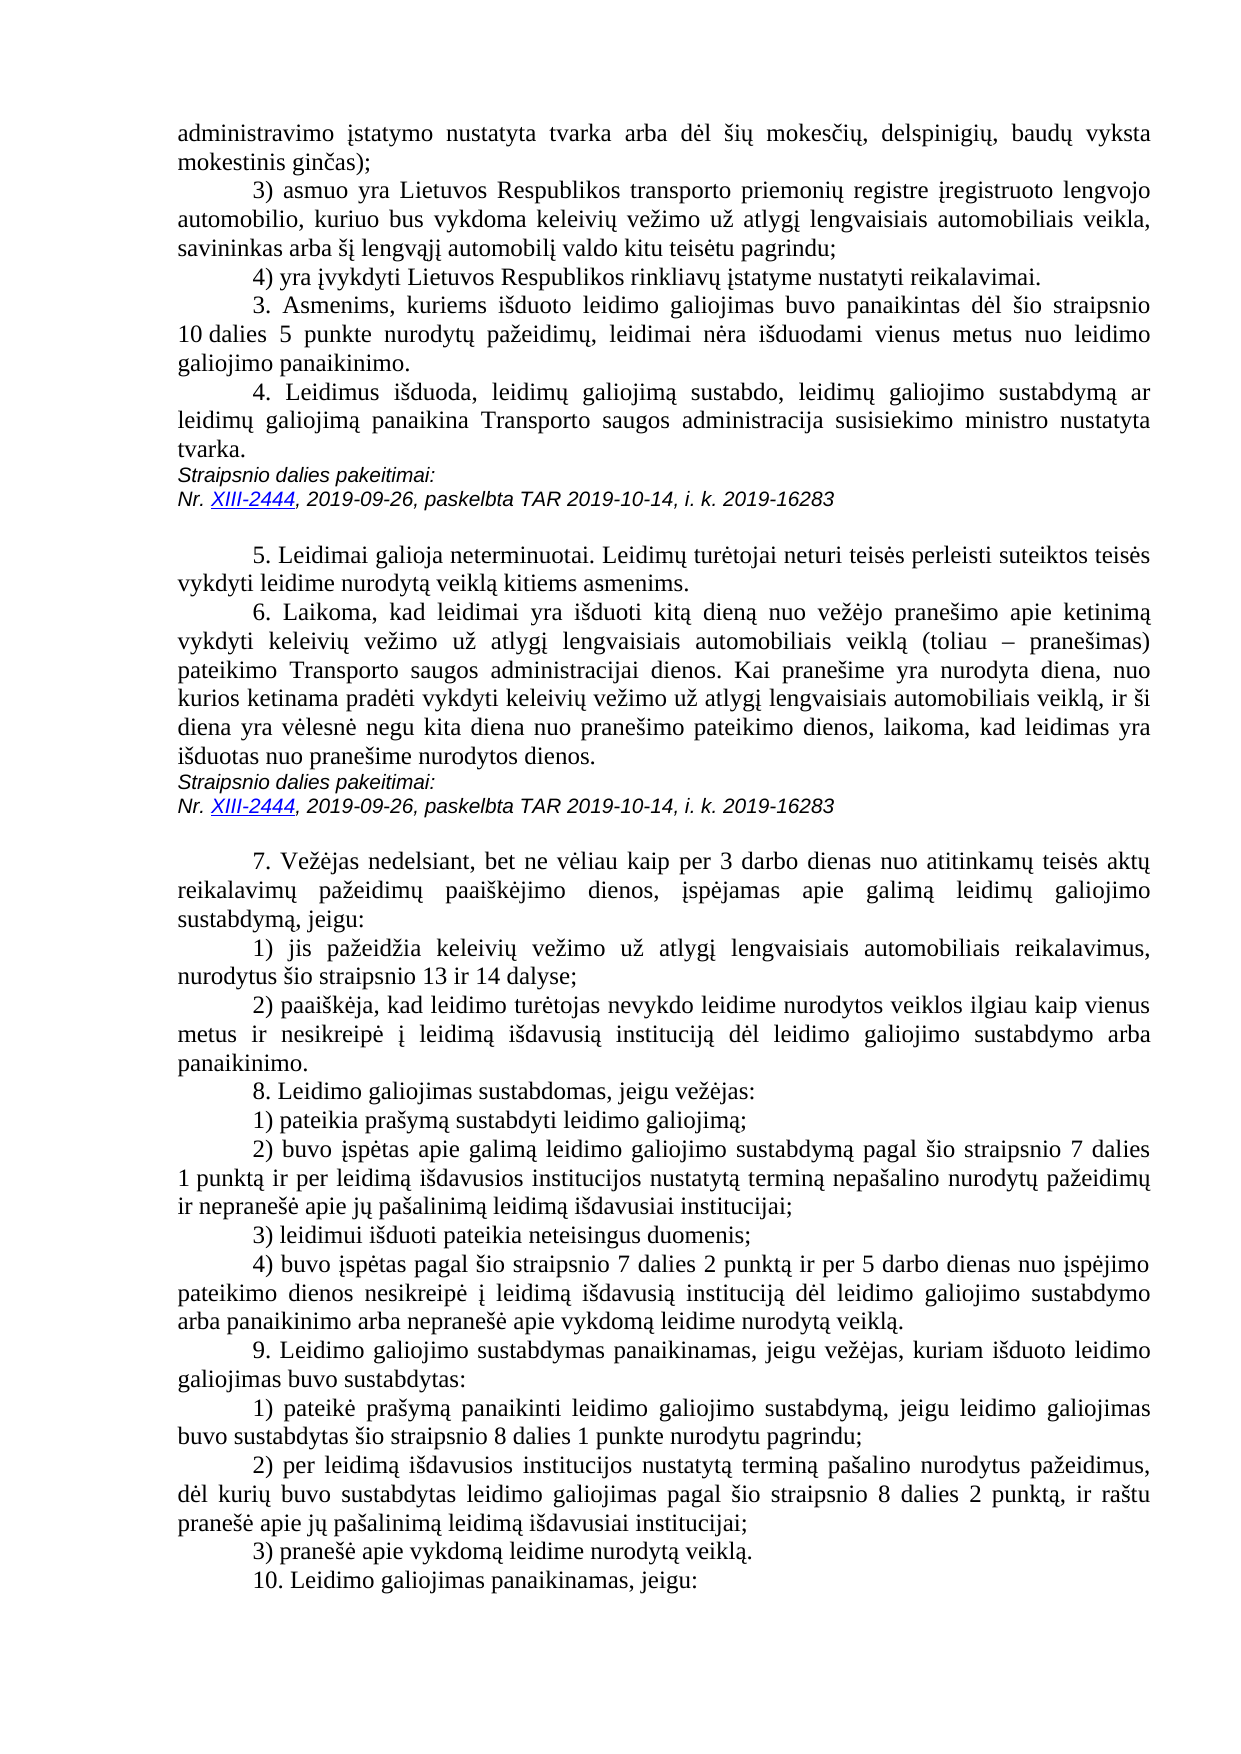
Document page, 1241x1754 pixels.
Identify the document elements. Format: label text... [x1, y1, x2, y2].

text Nr. XIII-2444, 2019-09-26, paskelbta TAR 2019-10-14, i. k. 2019-16283 [177, 794, 1152, 818]
text 2) per leidimą išdavusios institucijos nustatytą terminą pašalino nurodytus pažeidimus, dėl kurių buvo sustabdytas leidimo galiojimas pagal šio straipsnio 8 dalies 2 punktą, ir raštu pranešė apie jų pašalinimą leidimą išdavusiai institucijai; [177, 1450, 1152, 1536]
text 6. Laikoma, kad leidimai yra išduoti kitą dieną nuo vežėjo pranešimo apie ketinimą vykdyti keleivių vežimo už atlygį lengvaisiais automobiliais veiklą (toliau – pranešimas) pateikimo Transporto saugos administracijai dienos. Kai pranešime yra nurodyta diena, nuo kurios ketinama pradėti vykdyti keleivių vežimo už atlygį lengvaisiais automobiliais veiklą, ir ši diena yra vėlesnė negu kita diena nuo pranešimo pateikimo dienos, laikoma, kad leidimas yra išduotas nuo pranešime nurodytos dienos. [177, 597, 1152, 770]
text 7. Vežėjas nedelsiant, bet ne vėliau kaip per 3 darbo dienas nuo atitinkamų teisės aktų reikalavimų pažeidimų paaiškėjimo dienos, įspėjamas apie galimą leidimų galiojimo sustabdymą, jeigu: [177, 846, 1152, 933]
text administravimo įstatymo nustatyta tvarka arba dėl šių mokesčių, delspinigių, baudų vyksta mokestinis ginčas); [177, 118, 1152, 176]
text Nr. XIII-2444, 2019-09-26, paskelbta TAR 2019-10-14, i. k. 2019-16283 [177, 487, 1152, 511]
text 4. Leidimus išduoda, leidimų galiojimą sustabdo, leidimų galiojimo sustabdymą ar leidimų galiojimą panaikina Transporto saugos administracija susisiekimo ministro nustatyta tvarka. [177, 377, 1152, 463]
text 2) buvo įspėtas apie galimą leidimo galiojimo sustabdymą pagal šio straipsnio 7 dalies 1 punktą ir per leidimą išdavusios institucijos nustatytą terminą nepašalino nurodytų pažeidimų ir nepranešė apie jų pašalinimą leidimą išdavusiai institucijai; [177, 1134, 1152, 1220]
text 3. Asmenims, kuriems išduoto leidimo galiojimas buvo panaikintas dėl šio straipsnio 10 dalies 5 punkte nurodytų pažeidimų, leidimai nėra išduodami vienus metus nuo leidimo galiojimo panaikinimo. [177, 291, 1152, 377]
text 3) asmuo yra Lietuvos Respublikos transporto priemonių registre įregistruoto lengvojo automobilio, kuriuo bus vykdoma keleivių vežimo už atlygį lengvaisiais automobiliais veikla, savininkas arba šį lengvąjį automobilį valdo kitu teisėtu pagrindu; [177, 176, 1152, 262]
text 1) jis pažeidžia keleivių vežimo už atlygį lengvaisiais automobiliais reikalavimus, nurodytus šio straipsnio 13 ir 14 dalyse; [177, 933, 1152, 990]
text 3) leidimui išduoti pateikia neteisingus duomenis; [177, 1220, 1152, 1249]
text 4) yra įvykdyti Lietuvos Respublikos rinkliavų įstatyme nustatyti reikalavimai. [177, 262, 1152, 291]
text 1) pateikia prašymą sustabdyti leidimo galiojimą; [177, 1105, 1152, 1134]
text 9. Leidimo galiojimo sustabdymas panaikinamas, jeigu vežėjas, kuriam išduoto leidimo galiojimas buvo sustabdytas: [177, 1335, 1152, 1393]
text Straipsnio dalies pakeitimai: [177, 770, 1152, 794]
text 2) paaiškėja, kad leidimo turėtojas nevykdo leidime nurodytos veiklos ilgiau kaip vienus metus ir nesikreipė į leidimą išdavusią instituciją dėl leidimo galiojimo sustabdymo arba panaikinimo. [177, 990, 1152, 1076]
text 1) pateikė prašymą panaikinti leidimo galiojimo sustabdymą, jeigu leidimo galiojimas buvo sustabdytas šio straipsnio 8 dalies 1 punkte nurodytu pagrindu; [177, 1393, 1152, 1450]
text 10. Leidimo galiojimas panaikinamas, jeigu: [177, 1565, 1152, 1594]
text Straipsnio dalies pakeitimai: [177, 463, 1152, 487]
text 4) buvo įspėtas pagal šio straipsnio 7 dalies 2 punktą ir per 5 darbo dienas nuo įspėjimo pateikimo dienos nesikreipė į leidimą išdavusią instituciją dėl leidimo galiojimo sustabdymo arba panaikinimo arba nepranešė apie vykdomą leidime nurodytą veiklą. [177, 1249, 1152, 1335]
text 5. Leidimai galioja neterminuotai. Leidimų turėtojai neturi teisės perleisti suteiktos teisės vykdyti leidime nurodytą veiklą kitiems asmenims. [177, 540, 1152, 597]
text 3) pranešė apie vykdomą leidime nurodytą veiklą. [177, 1536, 1152, 1565]
text 8. Leidimo galiojimas sustabdomas, jeigu vežėjas: [177, 1076, 1152, 1105]
